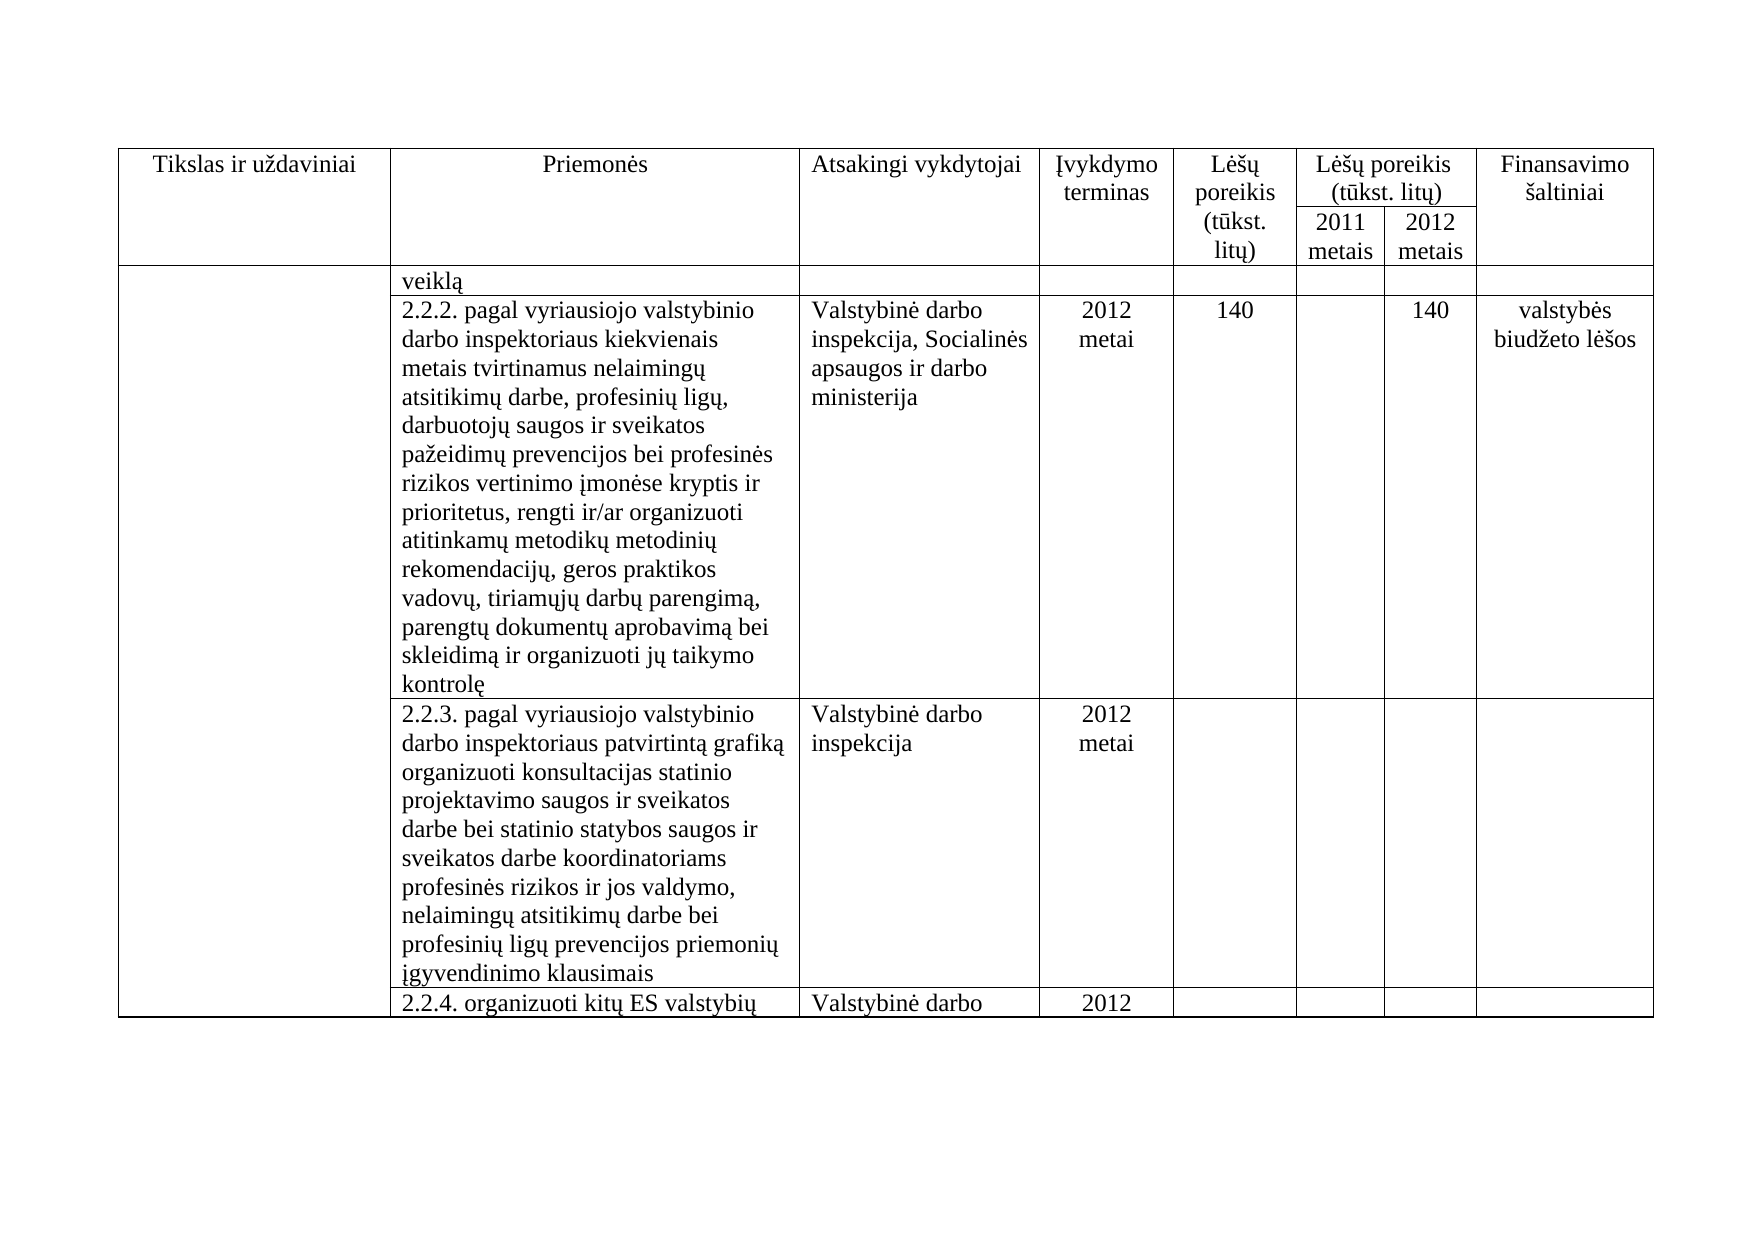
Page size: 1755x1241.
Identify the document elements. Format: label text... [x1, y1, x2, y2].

table_cell Valstybinė darbo inspekcija [800, 699, 1039, 987]
table_cell 2012 metai [1040, 699, 1173, 987]
table_cell 2.2.4. organizuoti kitų ES valstybių [391, 988, 799, 1016]
table_cell veiklą [391, 266, 799, 294]
table_cell Valstybinė darbo inspekcija, Socialinės apsaugos ir darbo ministerija [800, 296, 1039, 698]
table_header Įvykdymo terminas [1040, 149, 1173, 265]
table_cell Valstybinė darbo [800, 988, 1039, 1016]
table_header Lėšų poreikis (tūkst. litų) [1297, 149, 1476, 206]
table_cell [1297, 988, 1384, 1016]
table_cell [1385, 266, 1476, 294]
table_cell [1477, 266, 1653, 294]
table_header Finansavimo šaltiniai [1477, 149, 1653, 265]
table_cell 2012 metai [1040, 296, 1173, 698]
table_header Lėšų poreikis (tūkst. litų) [1174, 149, 1296, 265]
table_cell 140 [1385, 296, 1476, 698]
table_cell [1477, 699, 1653, 987]
table_cell 140 [1174, 296, 1296, 698]
table_cell 2.2.2. pagal vyriausiojo valstybinio darbo inspektoriaus kiekvienais metais tvirtinamus nelaimingų atsitikimų darbe, profesinių ligų, darbuotojų saugos ir sveikatos pažeidimų prevencijos bei profesinės rizikos vertinimo įmonėse kryptis ir prioritetus, rengti ir/ar organizuoti atitinkamų metodikų metodinių rekomendacijų, geros praktikos vadovų, tiriamųjų darbų parengimą, parengtų dokumentų aprobavimą bei skleidimą ir organizuoti jų taikymo kontrolę [391, 296, 799, 698]
table_cell [1174, 699, 1296, 987]
table_cell [1385, 699, 1476, 987]
table_cell [1297, 699, 1384, 987]
table_header Tikslas ir uždaviniai [119, 149, 390, 265]
table_cell 2011 metais [1297, 207, 1384, 265]
table_cell 2012 [1040, 988, 1173, 1016]
table_cell valstybės biudžeto lėšos [1477, 296, 1653, 698]
table_cell [1174, 988, 1296, 1016]
table_cell [1174, 266, 1296, 294]
table_cell [1385, 988, 1476, 1016]
table_cell [1040, 266, 1173, 294]
table_cell [1297, 266, 1384, 294]
table_cell [800, 266, 1039, 294]
table_header Priemonės [391, 149, 799, 265]
table_header Atsakingi vykdytojai [800, 149, 1039, 265]
table_cell 2.2.3. pagal vyriausiojo valstybinio darbo inspektoriaus patvirtintą grafiką organizuoti konsultacijas statinio projektavimo saugos ir sveikatos darbe bei statinio statybos saugos ir sveikatos darbe koordinatoriams profesinės rizikos ir jos valdymo, nelaimingų atsitikimų darbe bei profesinių ligų prevencijos priemonių įgyvendinimo klausimais [391, 699, 799, 987]
table_cell 2012 metais [1385, 207, 1476, 265]
table_cell [119, 266, 390, 1016]
table_cell [1297, 296, 1384, 698]
table_cell [1477, 988, 1653, 1016]
